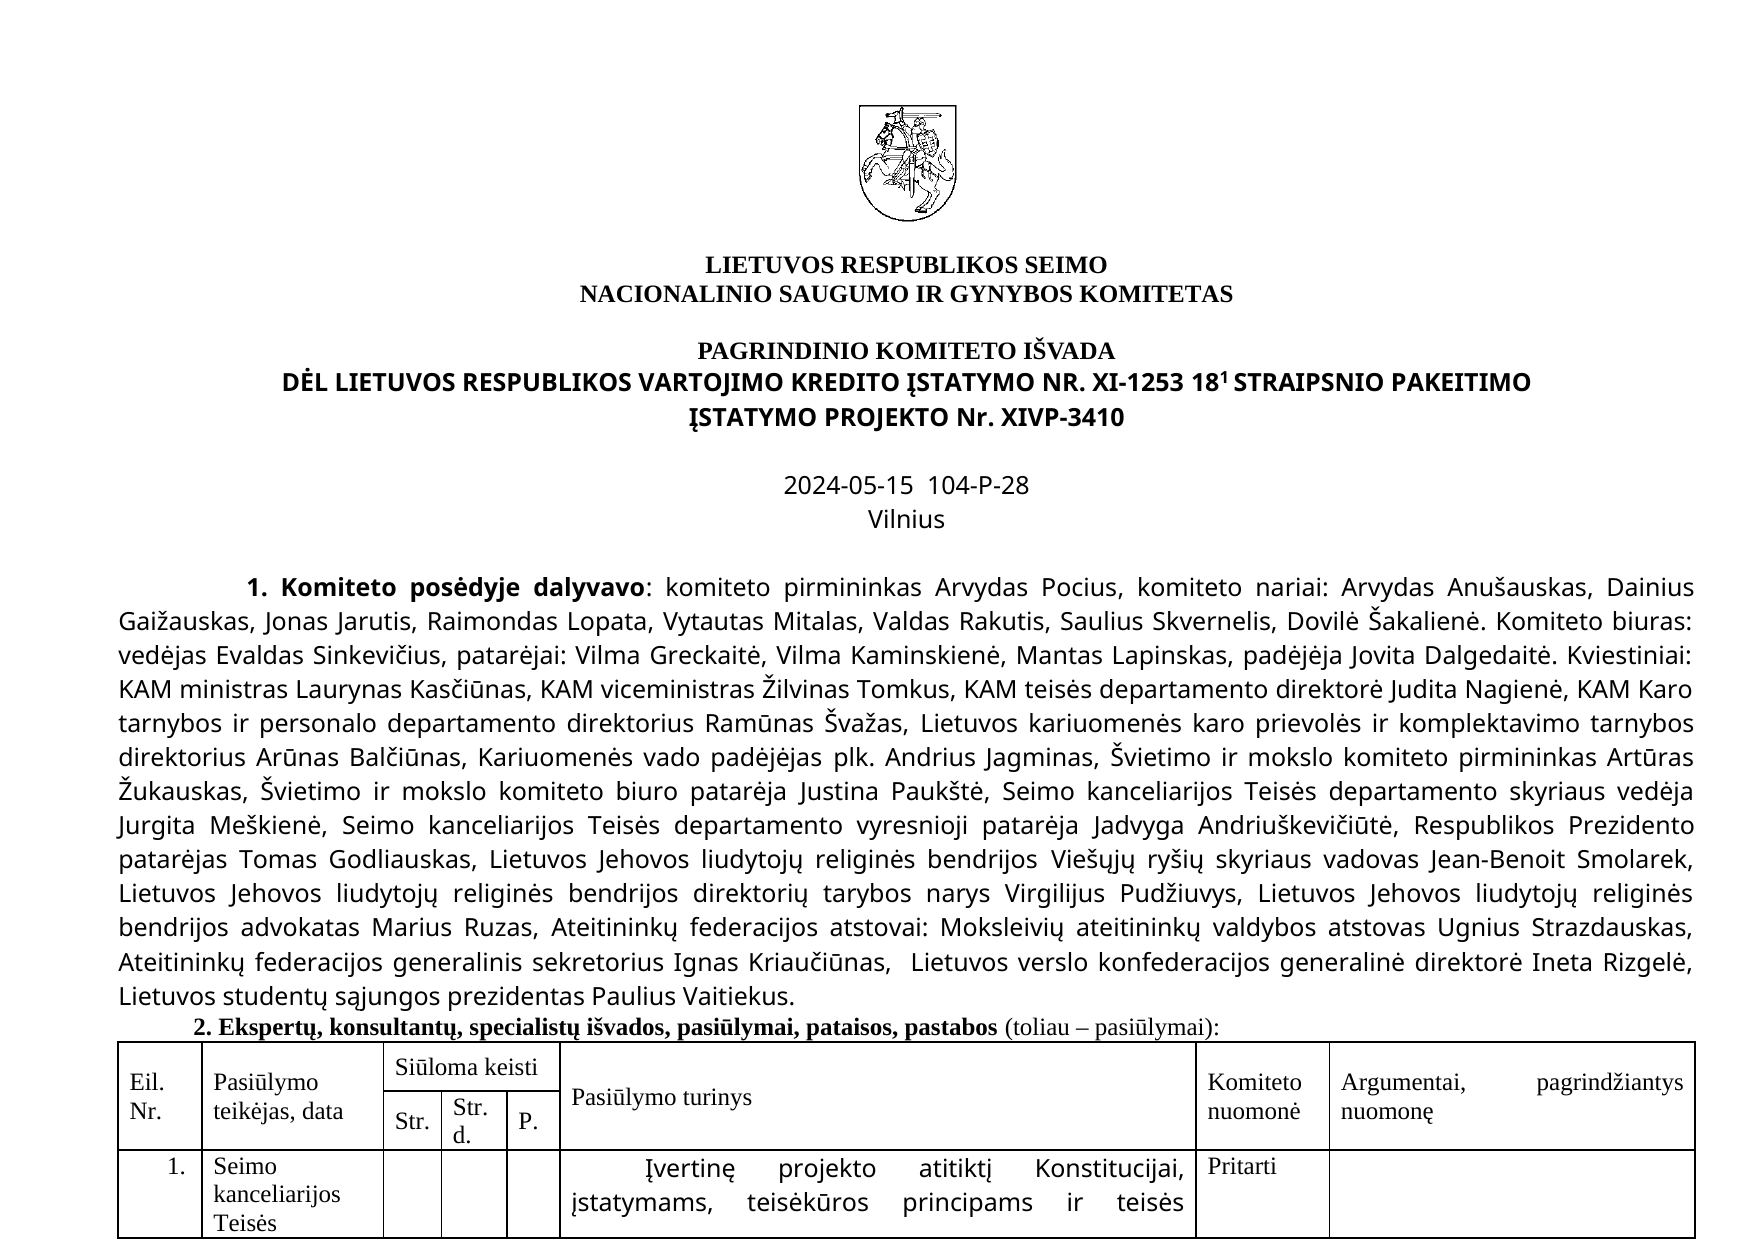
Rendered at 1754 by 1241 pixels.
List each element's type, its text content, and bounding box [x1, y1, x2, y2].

table_cell [442, 1151, 506, 1237]
text nacionalinio saugumo ir gynybos komitetas [118, 279, 1695, 308]
text 2024-05-15 104-P-28 [118, 467, 1695, 501]
text DĖL LIETUVOS RESPUBLIKOS VARTOJIMO KREDITO ĮSTATYMO NR. XI-1253 181 STRAIPSNIO PAKEITIMO [118, 365, 1695, 399]
table_header Eil. Nr. [119, 1043, 201, 1149]
text ĮSTATYMO PROJEKTO Nr. XIVP-3410 [118, 399, 1695, 433]
text Vilnius [118, 501, 1695, 535]
subtitle paGRINDINIO KOMITETO IŠVADA [118, 336, 1695, 365]
table_header Pasiūlymo teikėjas, data [203, 1043, 383, 1149]
text LIETUVOS RESPUBLIKOS SEIMO [118, 250, 1695, 279]
table_header Argumentai, pagrindžiantys nuomonę [1330, 1043, 1694, 1149]
table_cell [119, 1151, 201, 1237]
table_header Pasiūlymo turinys [561, 1043, 1195, 1149]
text 1. Komiteto posėdyje dalyvavo: komiteto pirmininkas Arvydas Pocius, komiteto nariai: Arvydas Anušauskas, Dainius Gaižauskas, Jonas Jarutis, Raimondas Lopata, Vytautas Mitalas, Valdas Rakutis, Saulius Skvernelis, Dovilė Šakalienė. Komiteto biuras: vedėjas Evaldas Sinkevičius, patarėjai: Vilma Greckaitė, Vilma Kaminskienė, Mantas Lapinskas, padėjėja Jovita Dalgedaitė. Kviestiniai: KAM ministras Laurynas Kasčiūnas, KAM viceministras Žilvinas Tomkus, KAM teisės departamento direktorė Judita Nagienė, KAM Karo tarnybos ir personalo departamento direktorius Ramūnas Švažas, Lietuvos kariuomenės karo prievolės ir komplektavimo tarnybos direktorius Arūnas Balčiūnas, Kariuomenės vado padėjėjas plk. Andrius Jagminas, Švietimo ir mokslo komiteto pirmininkas Artūras Žukauskas, Švietimo ir mokslo komiteto biuro patarėja Justina Paukštė, Seimo kanceliarijos Teisės departamento skyriaus vedėja Jurgita Meškienė, Seimo kanceliarijos Teisės departamento vyresnioji patarėja Jadvyga Andriuškevičiūtė, Respublikos Prezidento patarėjas Tomas Godliauskas, Lietuvos Jehovos liudytojų religinės bendrijos Viešųjų ryšių skyriaus vadovas Jean-Benoit Smolarek, Lietuvos Jehovos liudytojų religinės bendrijos direktorių tarybos narys Virgilijus Pudžiuvys, Lietuvos Jehovos liudytojų religinės bendrijos advokatas Marius Ruzas, Ateitininkų federacijos atstovai: Moksleivių ateitininkų valdybos atstovas Ugnius Strazdauskas, Ateitininkų federacijos generalinis sekretorius Ignas Kriaučiūnas, Lietuvos verslo konfederacijos generalinė direktorė Ineta Rizgelė, Lietuvos studentų sąjungos prezidentas Paulius Vaitiekus. [118, 569, 1695, 1012]
table_cell Str. d. [442, 1092, 506, 1149]
table_cell [384, 1151, 441, 1237]
table_cell Str. [384, 1092, 441, 1149]
subtitle 2. Ekspertų, konsultantų, specialistų išvados, pasiūlymai, pataisos, pastabos (toliau – pasiūlymai): [118, 1012, 1695, 1041]
table_cell P. [508, 1092, 559, 1149]
table_cell [1330, 1151, 1694, 1237]
table_header Komiteto nuomonė [1197, 1043, 1329, 1149]
table_cell Įvertinę projekto atitiktį Konstitucijai, įstatymams, teisėkūros principams ir teisės [561, 1151, 1195, 1237]
table_cell [508, 1151, 559, 1237]
table_cell Pritarti [1197, 1151, 1329, 1237]
table_header Siūloma keisti [384, 1043, 559, 1090]
table_cell Seimo kanceliarijos Teisės [203, 1151, 383, 1237]
